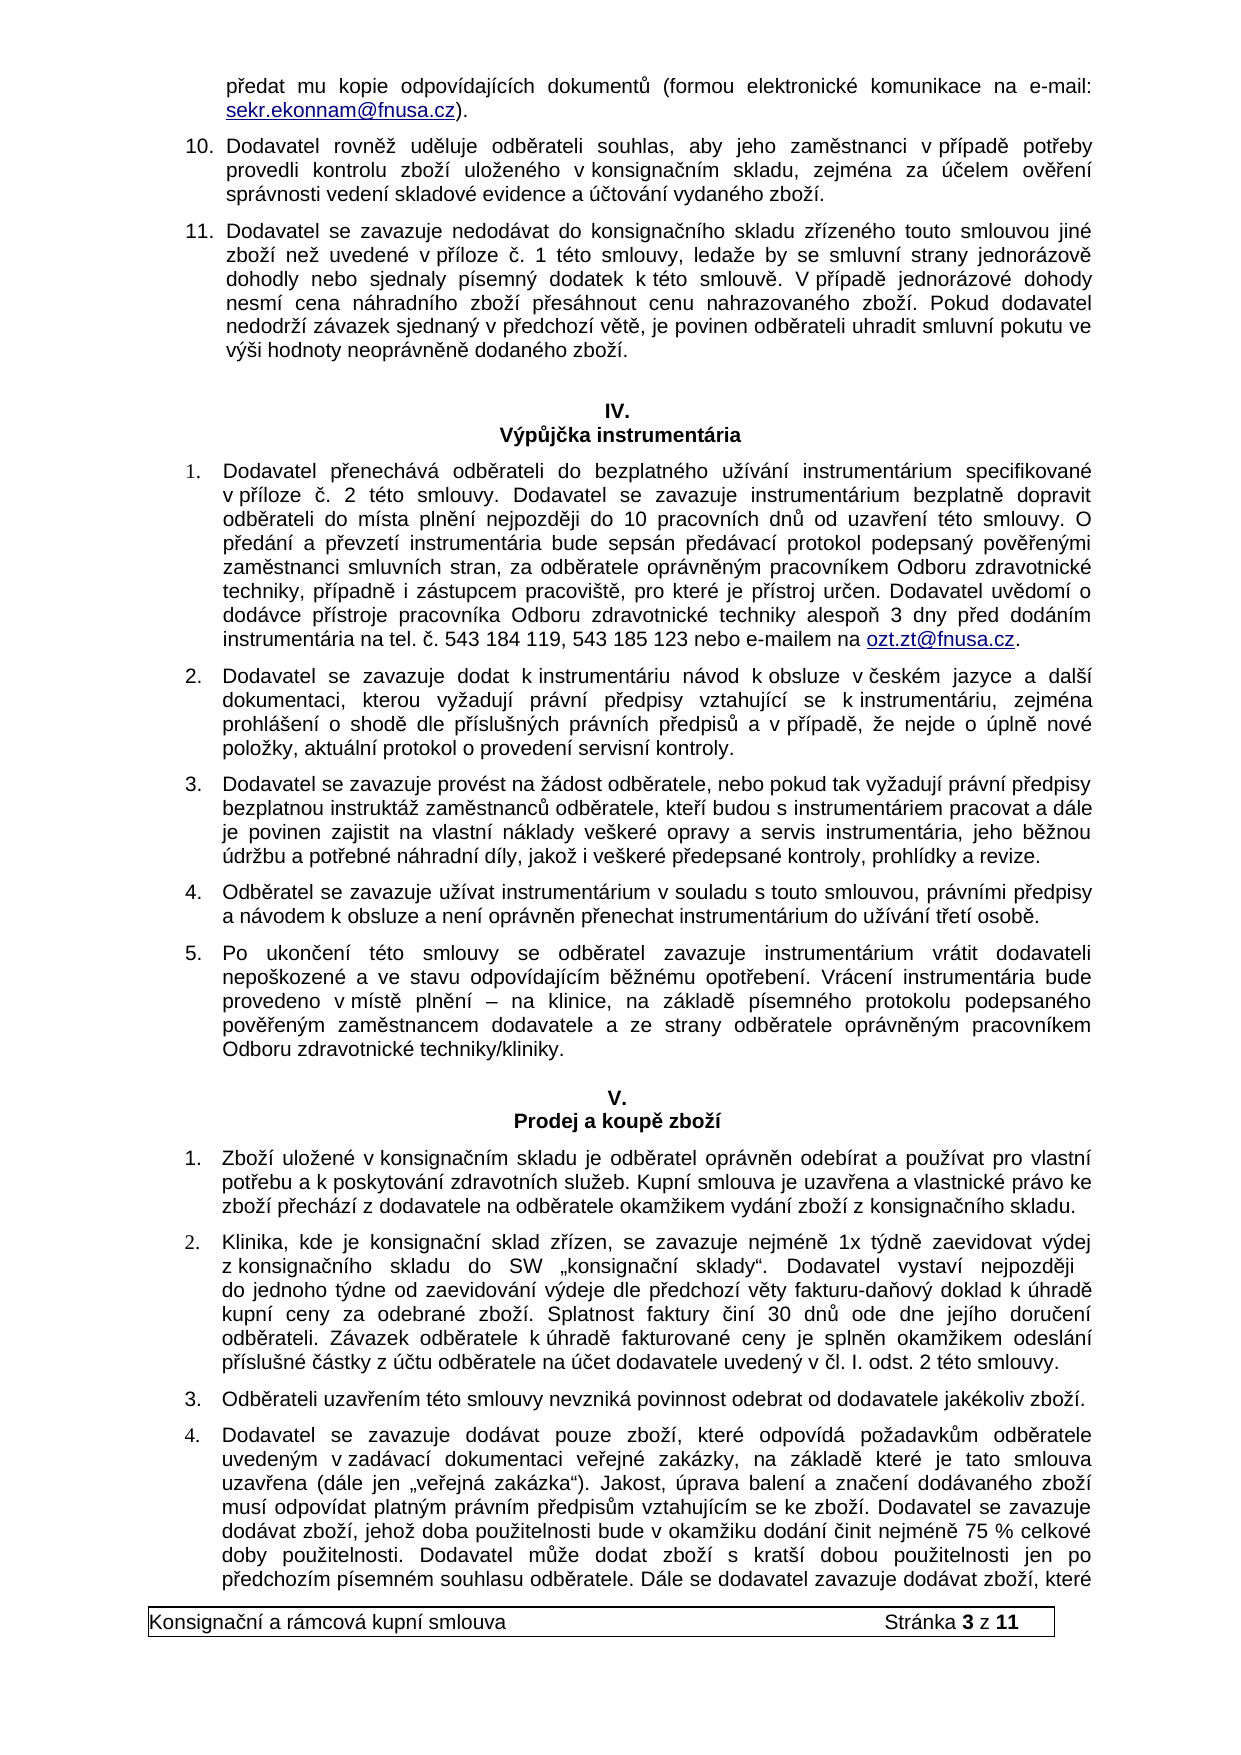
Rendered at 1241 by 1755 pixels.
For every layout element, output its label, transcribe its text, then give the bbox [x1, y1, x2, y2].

list Po ukončení této smlouvy se odběratel zavazuje instrumentárium vrátit dodavateli nepoškozené a ve stavu odpovídajícím běžnému opotřebení. Vrácení instrumentária bude provedeno v místě plnění – na klinice, na základě písemného protokolu podepsaného pověřeným zaměstnancem dodavatele a ze strany odběratele oprávněným pracovníkem Odboru zdravotnické techniky/kliniky. [185, 941, 1093, 1060]
list Dodavatel se zavazuje provést na žádost odběratele, nebo pokud tak vyžadují právní předpisy bezplatnou instruktáž zaměstnanců odběratele, kteří budou s instrumentáriem pracovat a dále je povinen zajistit na vlastní náklady veškeré opravy a servis instrumentária, jeho běžnou údržbu a potřebné náhradní díly, jakož i veškeré předepsané kontroly, prohlídky a revize. [185, 772, 1093, 868]
list Dodavatel se zavazuje nedodávat do konsignačního skladu zřízeného touto smlouvou jiné zboží než uvedené v příloze č. 1 této smlouvy, ledaže by se smluvní strany jednorázově dohodly nebo sjednaly písemný dodatek k této smlouvě. V případě jednorázové dohody nesmí cena náhradního zboží přesáhnout cenu nahrazovaného zboží. Pokud dodavatel nedodrží závazek sjednaný v předchozí větě, je povinen odběrateli uhradit smluvní pokutu ve výši hodnoty neoprávněně dodaného zboží. [185, 218, 1093, 362]
list Odběratel se zavazuje užívat instrumentárium v souladu s touto smlouvou, právními předpisy a návodem k obsluze a není oprávněn přenechat instrumentárium do užívání třetí osobě. [185, 880, 1093, 928]
text V. [148, 1085, 1093, 1109]
list Dodavatel rovněž uděluje odběrateli souhlas, aby jeho zaměstnanci v případě potřeby provedli kontrolu zboží uloženého v konsignačním skladu, zejména za účelem ověření správnosti vedení skladové evidence a účtování vydaného zboží. [185, 134, 1093, 206]
list Dodavatel se zavazuje dodávat pouze zboží, které odpovídá požadavkům odběratele uvedeným v zadávací dokumentaci veřejné zakázky, na základě které je tato smlouva uzavřena (dále jen „veřejná zakázka“). Jakost, úprava balení a značení dodávaného zboží musí odpovídat platným právním předpisům vztahujícím se ke zboží. Dodavatel se zavazuje dodávat zboží, jehož doba použitelnosti bude v okamžiku dodání činit nejméně 75 % celkové doby použitelnosti. Dodavatel může dodat zboží s kratší dobou použitelnosti jen po předchozím písemném souhlasu odběratele. Dále se dodavatel zavazuje dodávat zboží, které [184, 1423, 1093, 1591]
text Prodej a koupě zboží [148, 1109, 1093, 1133]
list Dodavatel se zavazuje dodat k instrumentáriu návod k obsluze v českém jazyce a další dokumentaci, kterou vyžadují právní předpisy vztahující se k instrumentáriu, zejména prohlášení o shodě dle příslušných právních předpisů a v případě, že nejde o úplně nové položky, aktuální protokol o provedení servisní kontroly. [185, 663, 1093, 759]
text IV. [148, 399, 1093, 423]
list Odběrateli uzavřením této smlouvy nevzniká povinnost odebrat od dodavatele jakékoliv zboží. [184, 1387, 1093, 1411]
list předat mu kopie odpovídajících dokumentů (formou elektronické komunikace na e-mail: sekr.ekonnam@fnusa.cz). [185, 74, 1093, 122]
list Dodavatel přenechává odběrateli do bezplatného užívání instrumentárium specifikované v příloze č. 2 této smlouvy. Dodavatel se zavazuje instrumentárium bezplatně dopravit odběrateli do místa plnění nejpozději do 10 pracovních dnů od uzavření této smlouvy. O předání a převzetí instrumentária bude sepsán předávací protokol podepsaný pověřenými zaměstnanci smluvních stran, za odběratele oprávněným pracovníkem Odboru zdravotnické techniky, případně i zástupcem pracoviště, pro které je přístroj určen. Dodavatel uvědomí o dodávce přístroje pracovníka Odboru zdravotnické techniky alespoň 3 dny před dodáním instrumentária na tel. č. 543 184 119, 543 185 123 nebo e-mailem na ozt.zt@fnusa.cz. [185, 459, 1093, 651]
text Výpůjčka instrumentária [148, 423, 1093, 447]
list Zboží uložené v konsignačním skladu je odběratel oprávněn odebírat a používat pro vlastní potřebu a k poskytování zdravotních služeb. Kupní smlouva je uzavřena a vlastnické právo ke zboží přechází z dodavatele na odběratele okamžikem vydání zboží z konsignačního skladu. [184, 1146, 1093, 1218]
list Klinika, kde je konsignační sklad zřízen, se zavazuje nejméně 1x týdně zaevidovat výdej z konsignačního skladu do SW „konsignační sklady“. Dodavatel vystaví nejpozději do jednoho týdne od zaevidování výdeje dle předchozí věty fakturu-daňový doklad k úhradě kupní ceny za odebrané zboží. Splatnost faktury činí 30 dnů ode dne jejího doručení odběrateli. Závazek odběratele k úhradě fakturované ceny je splněn okamžikem odeslání příslušné částky z účtu odběratele na účet dodavatele uvedený v čl. I. odst. 2 této smlouvy. [184, 1230, 1093, 1374]
